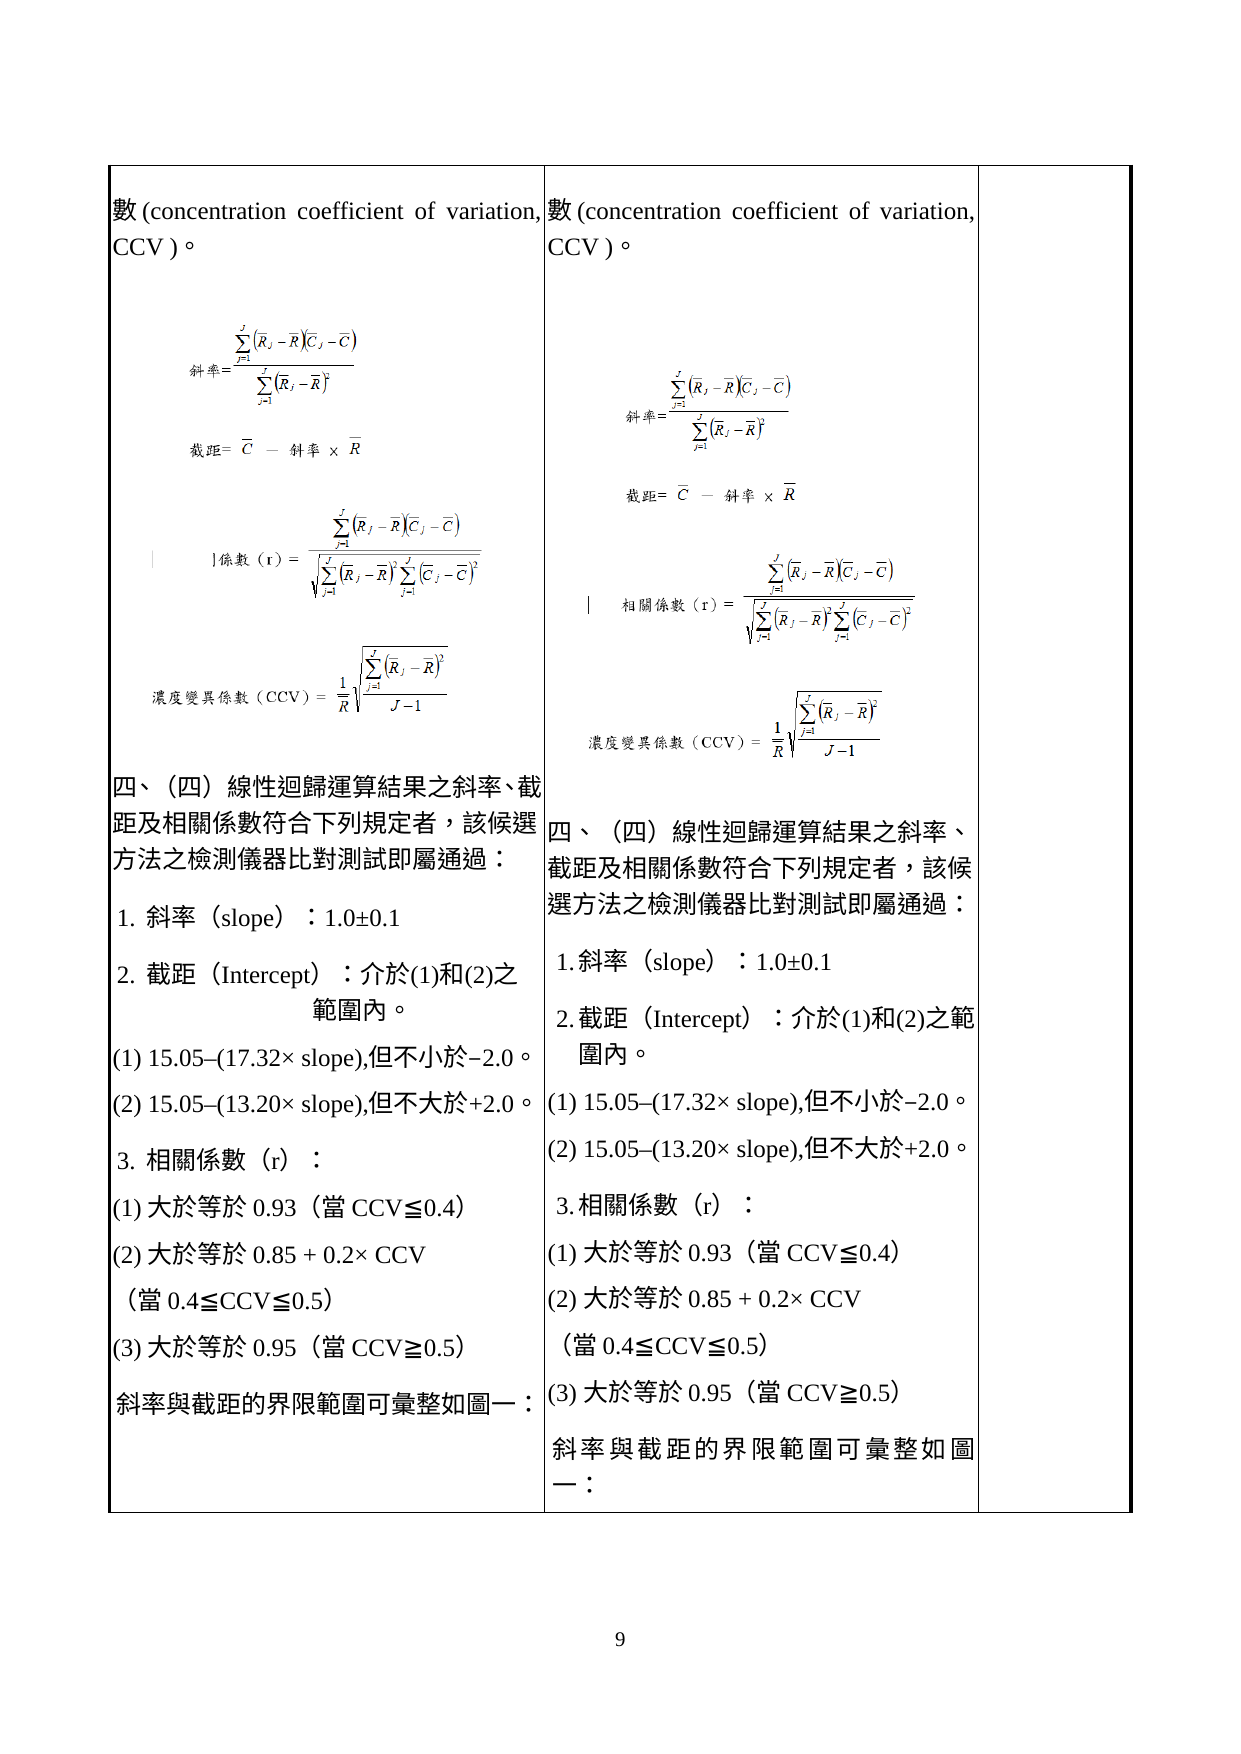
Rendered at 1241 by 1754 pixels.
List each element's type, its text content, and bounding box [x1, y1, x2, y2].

table_cell 四、四、比對測試結果統計與評估： 平均濃度 1.參考方法偏離值測試：每次測試後將所得之三個參考方法測值，先計算是否有測值屬偏離值；如有則該測值應視為無效，不列入後續統計。偏離值計算公式如下： 計算出2×R1j/( R1j＋R2j)及2×R1j/( R1j＋R3j)之數值，如果二數值均超出0.93～1.07之範圍，則R1j即為偏離值。 計算出2×R2j/( R2j＋R1j)及2×R2j/( R2j＋R3j)之數值，如果二數值均超出0.93～1.07之範圍，則R2j即為偏離值。 計算出2×R3j/( R3j＋R1j)及2×R3j/( R3j＋R2j)之數值，如果二數值均超出0.93～1.07之範圍，則R3j即為偏離值。 Rij：第 j 組檢測樣品中，參考方法之第 i 個採樣器所得濃度值（μg / m3）。 2.如R1j、R2j、R3j當中之有一個數值因採樣器故障、操作錯誤或其他原因導致採樣失敗而無測值時，在計算偏離值時該數值直接代入零計算，但此種直接代入零計算之方式僅在計算偏離值時使用，在後續統計該數值仍不列入計算。 3. Rij：第 j 組檢測樣品中，參考方法之第 i 個採樣器所得濃度值（µg/m3）。（j：表第j組有效檢測數據。n：參考方法採樣器數量，一般為三台） Cij：第 j 組檢測樣品中，候選方法之第 i 個採樣器所得濃度值（µg/m3）。（j：表第j組有效檢測數據。m：候選方法採樣器數量，一般為三台） j：第 j 組檢測樣品中，所有參考方法採樣器濃度平均值（µg/m3）。 j：第 j 組檢測樣品中，所有候選方法採樣器（m一般為三台）濃度平均值（µg/m3）。 4.參考方法採樣器檢測所得濃度值之精密度公式如下： RPj：第 j 組檢測樣品中，參考方法之重複採樣偏差百分比（％）。（j：表第j組有效檢測數據。n：參考方法採樣器數量，一般為三台） RP：某一測試地點J組檢測樣品中，參考方法之重複採樣偏差百分比（％）。(J：全部有效檢測數據)5. CP：某一測試地點J組檢測樣品中，候選方法之重複採樣偏差百分比（％）。(J：全部有效檢測數據) 5.候選方法採樣器檢測所得濃度值之精密度計算公式如下： CPj：第 j 組檢測樣品中，候選方法之重複採樣偏差百分比（％）。（j：表第j組有效檢測數據。m：候選方法採樣器數量，一般為三台） CP：某一測試地點J組檢測樣品中，候選方法之重複採樣偏差百分比（％）。(J：全部有效檢測數據) （二）對測試截距與斜率計算方式： 1.篩選可接受之檢測樣品組：當第 j 組檢測樣品中參考方法之樣品濃度未落於三至二○○µg/m3 之間、參考方法採樣器精密度(RP) 超過百分之十之限值或候選方法採樣器精密度（CP） 超過百分之十五之限值者，均需捨棄該 j 組全部檢測結果數據。每個檢測場址上，篩選後可接受之檢測樣品組數目必須達二十三組（含）以上。 2.計算每一測試場址參考方法樣品平均濃度（）與候選方法樣品平均濃度（）公式如下： （三）將每個檢測位址之各組候選方法測試樣品之平均濃度（j）與參考方法測試樣品之平均濃度（j）進行線性迴歸（最小平方法）運算，依下列公式計算其斜率、截距、相關係數( correlation coefficient, r)及濃度變異係數(concentration coefficient of variation, CCV )。 四、（四）線性迴歸運算結果之斜率、截距及相關係數符合下列規定者，該候選方法之檢測儀器比對測試即屬通過： 斜率（slope）：1.0±0.1 截距（Intercept）：介於(1)和(2)之範圍內。 (1) 15.05–(17.32× slope),但不小於–2.0。 (2) 15.05–(13.20× slope),但不大於+2.0。 相關係數（r）： (1) 大於等於0.93（當CCV≦0.4） (2) 大於等於0.85 + 0.2× CCV （當0.4≦CCV≦0.5） (3) 大於等於0.95（當CCV≧0.5） 斜率與截距的界限範圍可彙整如圖一： 相關係數限制範圍可彙整如圖二： [111, 166, 544, 1512]
table_cell 四、四、比對測試結果統計與評估： 平均濃度 1.參考方法偏離值測試：每次測試後將所得之三個參考方法測值，先計算是否有測值屬偏離值；如有則該測值應視為無效，不列入後續統計。偏離值計算公式如下： 計算出2×R1j/( R1j＋R2j)及2×R1j/( R1j＋R3j)之數值，如果其中之一超出0.93～1.07之範圍，則R1j即為偏離值。 計算出2×R2j/( R2j＋R1j)及2×R2j/( R2j＋R3j)之數值，如果其中之一超出0.93～1.07之範圍，則R2j即為偏離值。 計算出2×R3j/( R3j＋R1j)及2×R3j/( R3j＋R2j)之數值，如果其中之一超出0.93～1.07之範圍，則R3j即為偏離值。 Rij：第 j 組檢測樣品中，參考方法之第 i 個採樣器所得濃度值（μg / m3）。 2.如R1j、R2j、R3j當中之有一個數值因採樣器故障、操作錯誤或其他原因導致採樣失敗而無測值時，在計算偏離值時該數值直接代入零計算，但此種直接代入零計算之方式僅在計算偏離值時使用，在後續統計該數值仍不列入計算） 3. Rij：第 j 組檢測樣品中，參考方法之第 i 個採樣器所得濃度值（µg/m3）。（j：表第j組有效檢測數據。n：參考方法採樣器數量，一般為三台） Cij：第 j 組檢測樣品中，候選方法之第 i 個採樣器所得濃度值（µg/m3）。（j：表第j組有效檢測數據。m：候選方法採樣器數量，一般為三台） j：第 j 組檢測樣品中，所有參考方法採樣器濃度平均值（µg/m3）。 j：第 j 組檢測樣品中，所有候選方法採樣器（m一般為三台）濃度平均值（µg/m3）。 4.參考方法採樣器檢測所得濃度值之精密度公式如下： RPj：第 j 組檢測樣品中，參考方法之重複採樣偏差百分比（％）。（j：表第j組有效檢測數據。n：參考方法採樣器數量，一般為三台） RP：某一測試地點第 j 組檢測樣品中，參考方法之重複採樣偏差百分比（％）。(J：全部有效檢測數據)5. CP：某一測試地點第 j組檢測樣品中，候選方法之重複採樣偏差百分比（％）。(J：全部有效檢測數據) 5.候選方法採樣器檢測所得濃度值之精密度計算公式如下： CPj：第 j 組檢測樣品中，候選方法之重複採樣偏差百分比（％）。（j：表第j組有效檢測數據。m：候選方法採樣器數量，一般為三台） CP：某一測試地點第 j組檢測樣品中，候選方法之重複採樣偏差百分比（％）。(J：全部有效檢測數據) （二）對測試截距與斜率計算方式： 甲、篩選可接受之檢測樣品組：當第 j 組檢測樣品中參考方法之樣品濃度未落於三至二○○µg/m3 之間、參考方法採樣器精密度(RP) 超過百分之十之限值或候選方法採樣器精密度（CP） 超過百分之十五之限值者，均需捨棄該 j 組全部檢測結果數據。每個檢測場址上，篩選後可接受之檢測樣品組數目必須達二十三組（含）以上。 乙、計算每一測試場址參考方法樣品平均濃度（）與候選方法樣品平均濃度（）公式如下： （三）將每個檢測位址之各組候選方法測試樣品之平均濃度（j）與參考方法測試樣品之平均濃度（j）進行線性迴歸（最小平方法）運算，依下列公式計算其斜率、截距、相關係數( correlation coefficient, r)及濃度變異係數(concentration coefficient of variation, CCV )。 四、（四）線性迴歸運算結果之斜率、截距及相關係數符合下列規定者，該候選方法之檢測儀器比對測試即屬通過： 斜率（slope）：1.0±0.1 截距（Intercept）：介於(1)和(2)之範圍內。 (1) 15.05–(17.32× slope),但不小於–2.0。 (2) 15.05–(13.20× slope),但不大於+2.0。 相關係數（r）： (1) 大於等於0.93（當CCV≦0.4） (2) 大於等於0.85 + 0.2× CCV （當0.4≦CCV≦0.5） (3) 大於等於0.95（當CCV≧0.5） 斜率與截距的界限範圍可彙整如圖一： 相關係數限制範圍可彙整如圖二： [545, 166, 978, 1512]
picture [152, 313, 502, 732]
table_cell 一、現行比 對規範於參考方法偏離值測試方式採較嚴格之標準，當某組參考方法測值判定偏離值時兩筆計算值其中之一超出0.93～1.07之範圍即行排除整組數據，使通過測試可納入統計之參考方法測值較為一致。惟實務上執行比對時，如僅因其中之一筆計算值超出範圍即行排除整組數據，確實造成比對執行不易，爰參考美國環保署手動及自動檢測方法比對規範(40 CFR part 53)之規定，修訂為當兩筆計算值均超出0.93～1.07之範圍時始排除整組數據。 二、文字及標號略作調整。 [979, 166, 1129, 1512]
picture [588, 359, 935, 777]
